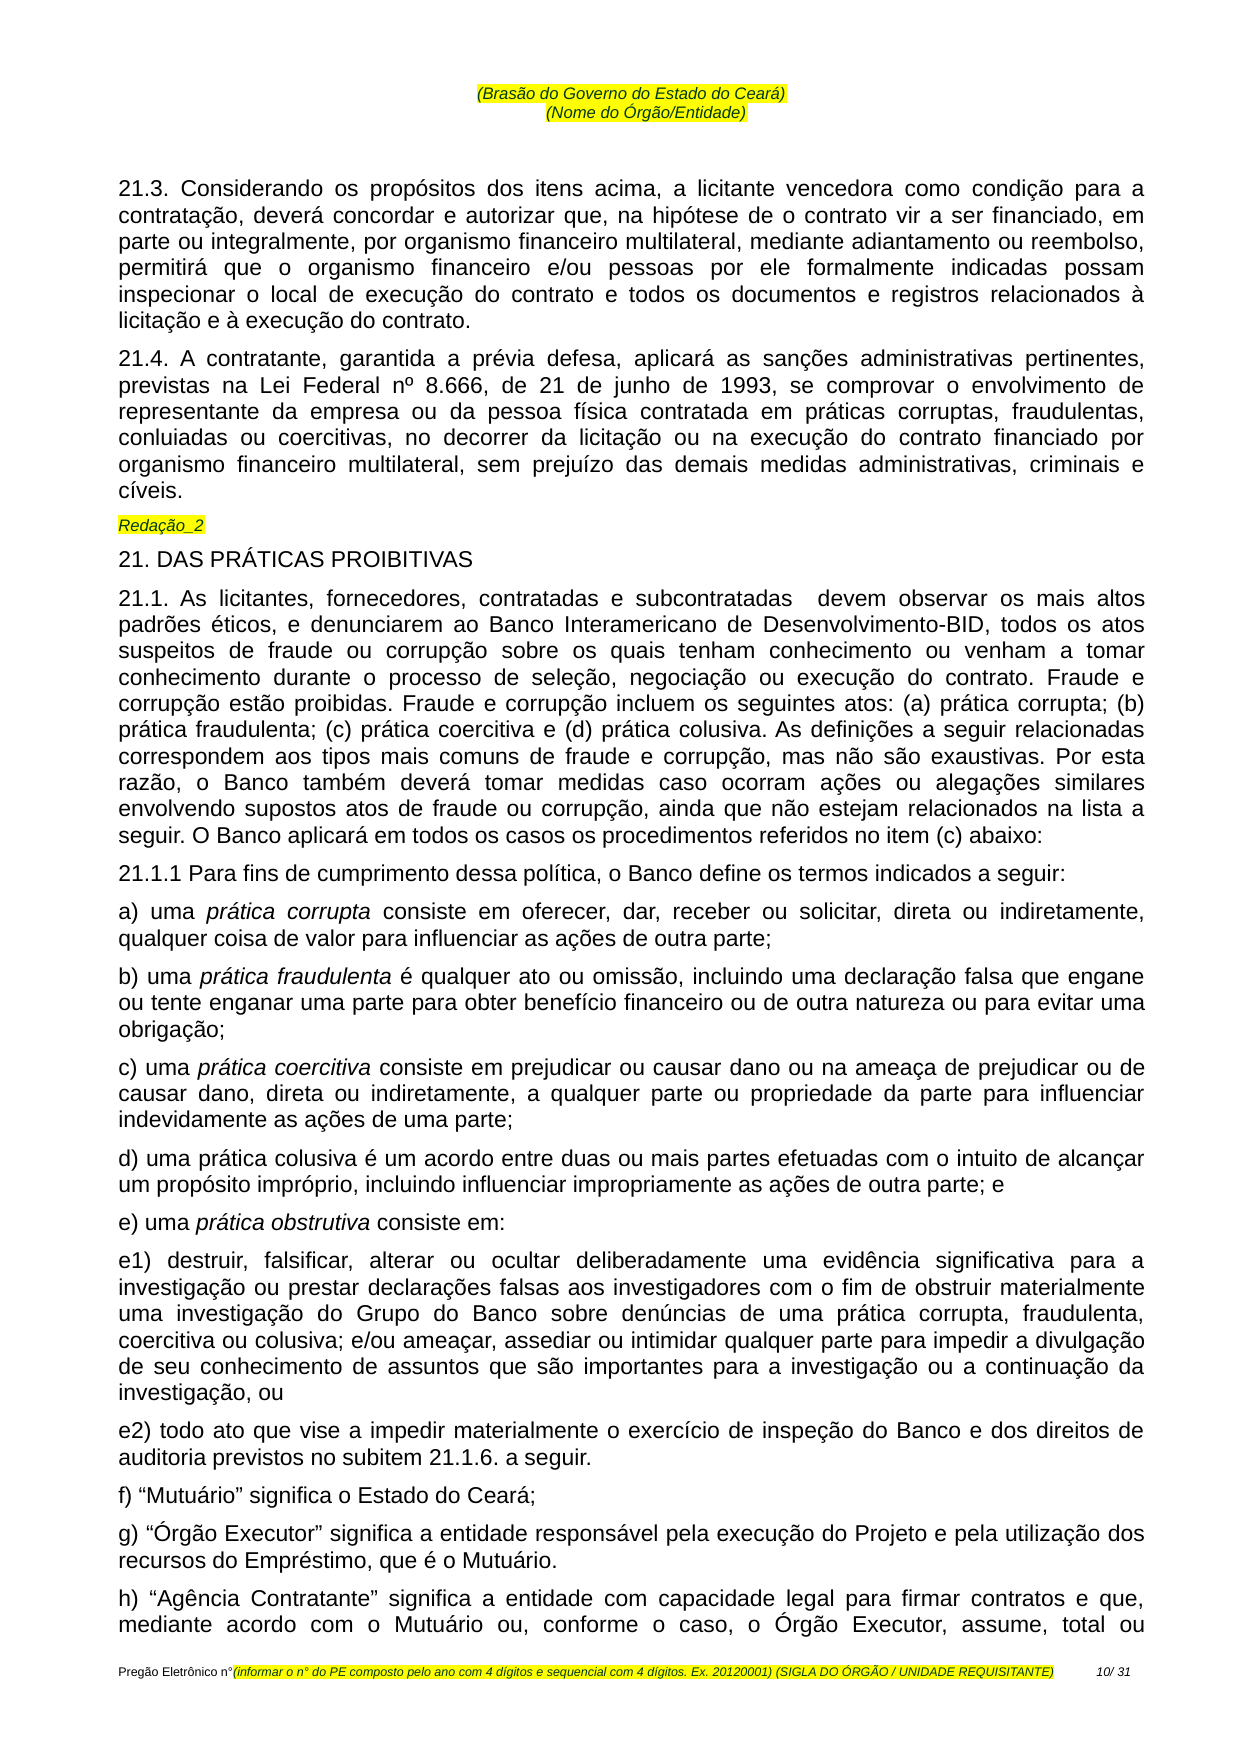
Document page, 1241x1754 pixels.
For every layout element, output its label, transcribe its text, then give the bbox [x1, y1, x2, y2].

text 21.4. A contratante, garantida a prévia defesa, aplicará as sanções administrativas pertinentes, previstas na Lei Federal nº 8.666, de 21 de junho de 1993, se comprovar o envolvimento de representante da empresa ou da pessoa física contratada em práticas corruptas, fraudulentas, conluiadas ou coercitivas, no decorrer da licitação ou na execução do contrato financiado por organismo financeiro multilateral, sem prejuízo das demais medidas administrativas, criminais e cíveis. [118, 345, 1146, 503]
text 21.1. As licitantes, fornecedores, contratadas e subcontratadas devem observar os mais altos padrões éticos, e denunciarem ao Banco Interamericano de Desenvolvimento-BID, todos os atos suspeitos de fraude ou corrupção sobre os quais tenham conhecimento ou venham a tomar conhecimento durante o processo de seleção, negociação ou execução do contrato. Fraude e corrupção estão proibidas. Fraude e corrupção incluem os seguintes atos: (a) prática corrupta; (b) prática fraudulenta; (c) prática coercitiva e (d) prática colusiva. As definições a seguir relacionadas correspondem aos tipos mais comuns de fraude e corrupção, mas não são exaustivas. Por esta razão, o Banco também deverá tomar medidas caso ocorram ações ou alegações similares envolvendo supostos atos de fraude ou corrupção, ainda que não estejam relacionados na lista a seguir. O Banco aplicará em todos os casos os procedimentos referidos no item (c) abaixo: [118, 584, 1146, 848]
text a) uma prática corrupta consiste em oferecer, dar, receber ou solicitar, direta ou indiretamente, qualquer coisa de valor para influenciar as ações de outra parte; [118, 898, 1146, 951]
text e) uma prática obstrutiva consiste em: [118, 1209, 1146, 1236]
text e1) destruir, falsificar, alterar ou ocultar deliberadamente uma evidência significativa para a investigação ou prestar declarações falsas aos investigadores com o fim de obstruir materialmente uma investigação do Grupo do Banco sobre denúncias de uma prática corrupta, fraudulenta, coercitiva ou colusiva; e/ou ameaçar, assediar ou intimidar qualquer parte para impedir a divulgação de seu conhecimento de assuntos que são importantes para a investigação ou a continuação da investigação, ou [118, 1247, 1146, 1406]
text 21.3. Considerando os propósitos dos itens acima, a licitante vencedora como condição para a contratação, deverá concordar e autorizar que, na hipótese de o contrato vir a ser financiado, em parte ou integralmente, por organismo financeiro multilateral, mediante adiantamento ou reembolso, permitirá que o organismo financeiro e/ou pessoas por ele formalmente indicadas possam inspecionar o local de execução do contrato e todos os documentos e registros relacionados à licitação e à execução do contrato. [118, 175, 1146, 333]
text d) uma prática colusiva é um acordo entre duas ou mais partes efetuadas com o intuito de alcançar um propósito impróprio, incluindo influenciar impropriamente as ações de outra parte; e [118, 1145, 1146, 1197]
text 21.1.1 Para fins de cumprimento dessa política, o Banco define os termos indicados a seguir: [118, 860, 1146, 886]
text 21. DAS PRÁTICAS PROIBITIVAS [118, 546, 1146, 573]
text b) uma prática fraudulenta é qualquer ato ou omissão, incluindo uma declaração falsa que engane ou tente enganar uma parte para obter benefício financeiro ou de outra natureza ou para evitar uma obrigação; [118, 963, 1146, 1042]
text f) “Mutuário” significa o Estado do Ceará; [118, 1482, 1146, 1508]
text Redação_2 [118, 515, 1147, 534]
text h) “Agência Contratante” significa a entidade com capacidade legal para firmar contratos e que, mediante acordo com o Mutuário ou, conforme o caso, o Órgão Executor, assume, total ou [118, 1585, 1146, 1638]
text c) uma prática coercitiva consiste em prejudicar ou causar dano ou na ameaça de prejudicar ou de causar dano, direta ou indiretamente, a qualquer parte ou propriedade da parte para influenciar indevidamente as ações de uma parte; [118, 1054, 1146, 1133]
text e2) todo ato que vise a impedir materialmente o exercício de inspeção do Banco e dos direitos de auditoria previstos no subitem 21.1.6. a seguir. [118, 1417, 1146, 1470]
text g) “Órgão Executor” significa a entidade responsável pela execução do Projeto e pela utilização dos recursos do Empréstimo, que é o Mutuário. [118, 1520, 1146, 1573]
